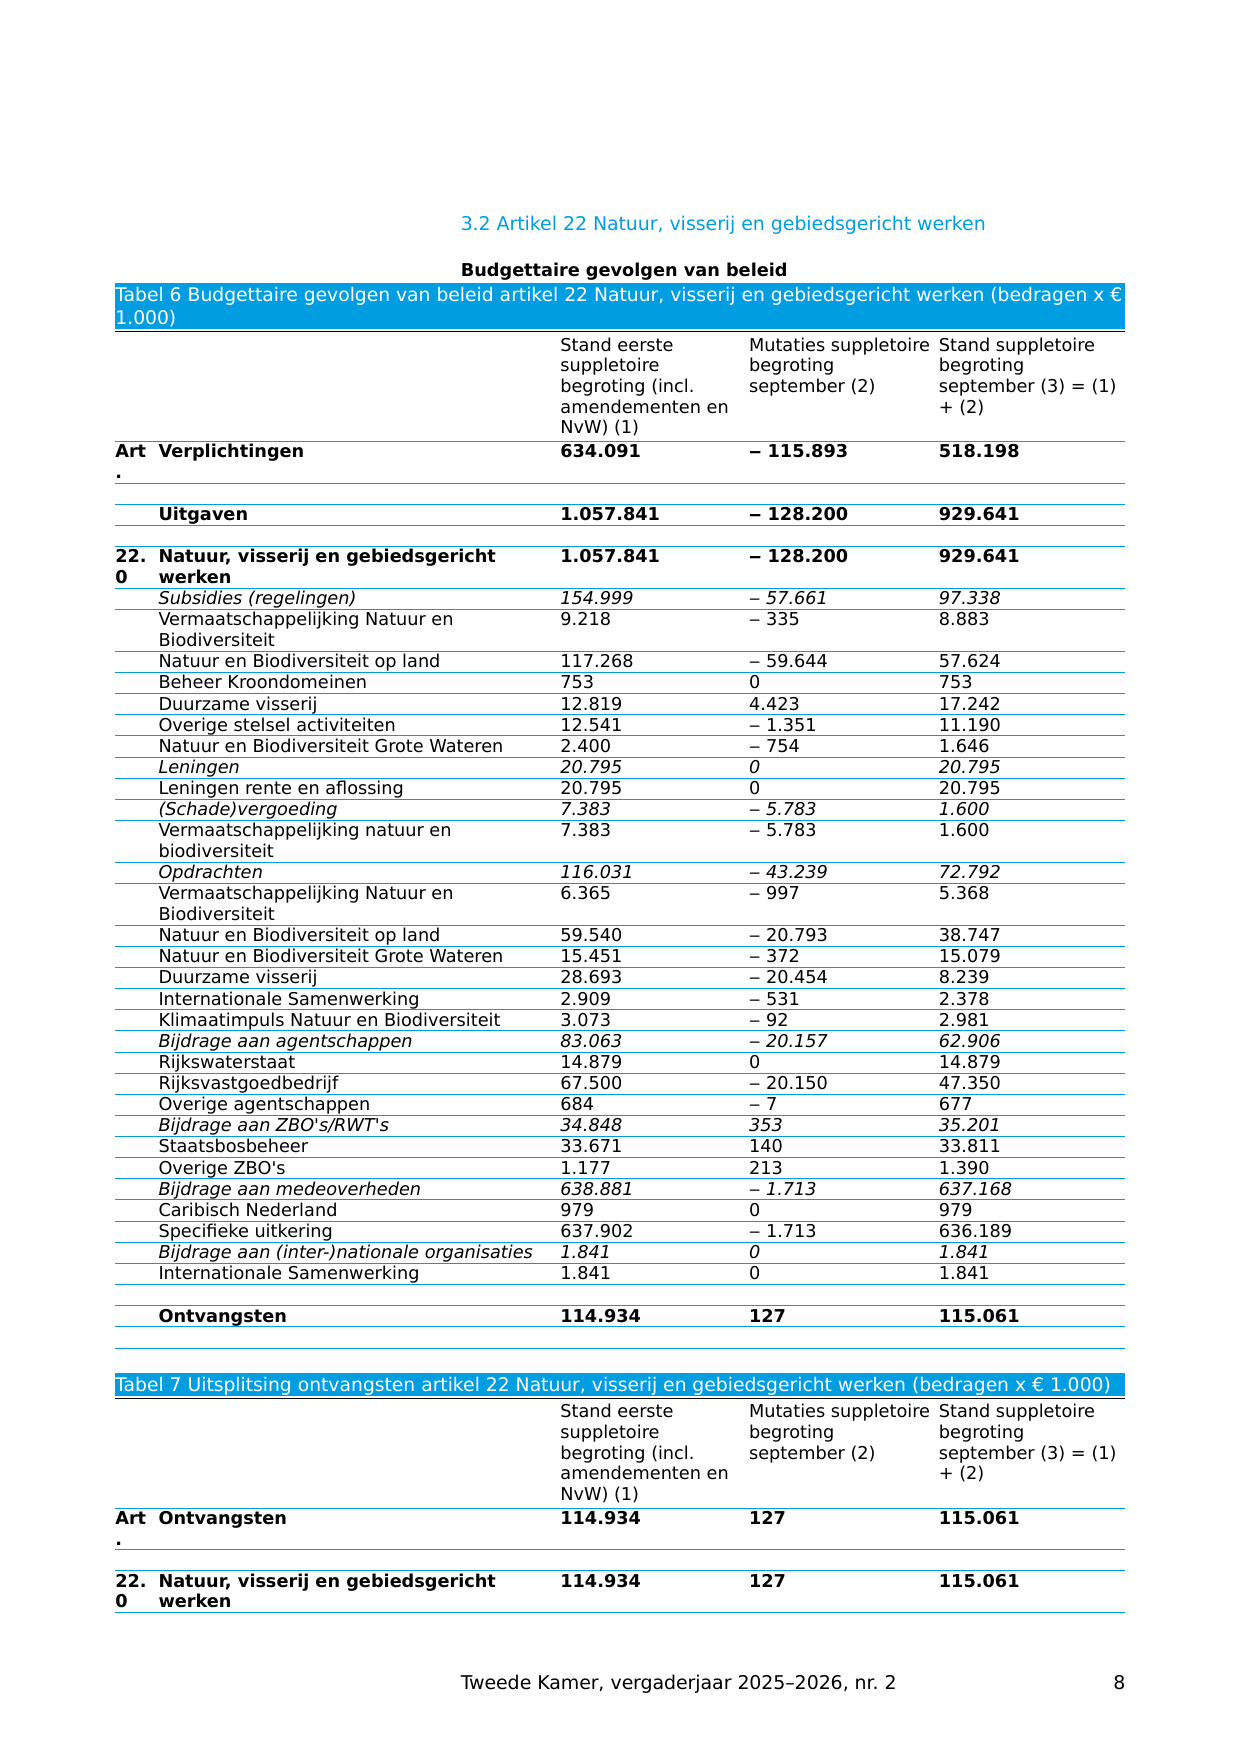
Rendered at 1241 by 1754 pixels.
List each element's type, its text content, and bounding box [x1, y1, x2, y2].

table_cell 3.073 [557, 1010, 746, 1030]
table_cell 115.061 [936, 1306, 1125, 1326]
table_cell [746, 484, 936, 504]
text Budgettaire gevolgen van beleid [461, 258, 1125, 281]
table_cell [115, 694, 155, 714]
table_cell 14.879 [557, 1053, 746, 1072]
table_cell Rijksvastgoedbedrijf [155, 1074, 557, 1094]
table_cell [115, 589, 155, 609]
table_cell [115, 332, 155, 441]
table_cell 59.540 [557, 926, 746, 946]
table_cell Opdrachten [155, 863, 557, 883]
table_cell [115, 715, 155, 735]
table_cell [115, 1116, 155, 1136]
table_cell [115, 673, 155, 693]
table_cell [557, 484, 746, 504]
table_cell [115, 610, 155, 651]
table_cell Bijdrage aan ZBO's/RWT's [155, 1116, 557, 1136]
table_cell Natuur en Biodiversiteit Grote Wateren [155, 736, 557, 756]
table_cell ‒ 128.200 [746, 505, 936, 525]
table_cell [155, 1550, 557, 1570]
table_cell 8.239 [936, 968, 1125, 988]
table_cell 0 [746, 779, 936, 799]
table_cell Staatsbosbeheer [155, 1137, 557, 1157]
table_cell 83.063 [557, 1031, 746, 1051]
table_cell Ontvangsten [155, 1306, 557, 1326]
table_cell ‒ 20.454 [746, 968, 936, 988]
table_cell ‒ 754 [746, 736, 936, 756]
table_cell 12.819 [557, 694, 746, 714]
table_cell Klimaatimpuls Natuur en Biodiversiteit [155, 1010, 557, 1030]
table_cell [115, 989, 155, 1009]
table_cell ‒ 115.893 [746, 442, 936, 482]
table_cell [557, 1327, 746, 1347]
table_cell 353 [746, 1116, 936, 1136]
table_cell [746, 1327, 936, 1347]
table_cell [115, 1243, 155, 1263]
table_cell 929.641 [936, 505, 1125, 525]
table_cell ‒ 59.644 [746, 652, 936, 672]
table_cell 636.189 [936, 1222, 1125, 1242]
table_cell ‒ 20.793 [746, 926, 936, 946]
table_cell 2.909 [557, 989, 746, 1009]
table_cell 684 [557, 1095, 746, 1115]
table_cell [115, 1095, 155, 1115]
table_cell 9.218 [557, 610, 746, 651]
table_cell 22.0 [115, 1571, 155, 1612]
table_cell 14.879 [936, 1053, 1125, 1072]
table_cell [115, 821, 155, 862]
table_cell Rijkswaterstaat [155, 1053, 557, 1072]
table_cell 1.390 [936, 1158, 1125, 1178]
table_cell 33.811 [936, 1137, 1125, 1157]
table_cell ‒ 335 [746, 610, 936, 651]
table_cell [155, 484, 557, 504]
table_cell Vermaatschappelijking natuur en biodiversiteit [155, 821, 557, 862]
table_cell Natuur en Biodiversiteit op land [155, 652, 557, 672]
table_cell 1.646 [936, 736, 1125, 756]
table_cell 35.201 [936, 1116, 1125, 1136]
table_cell 1.600 [936, 821, 1125, 862]
table_cell 114.934 [557, 1306, 746, 1326]
table_cell 34.848 [557, 1116, 746, 1136]
table_cell 33.671 [557, 1137, 746, 1157]
table_cell [936, 484, 1125, 504]
table_cell [936, 1327, 1125, 1347]
table_cell 979 [936, 1200, 1125, 1221]
table_cell Mutaties suppletoire begroting september (2) [746, 1399, 936, 1507]
table_cell [115, 1399, 155, 1507]
table_cell 8.883 [936, 610, 1125, 651]
table_cell [115, 505, 155, 525]
table_cell Duurzame visserij [155, 968, 557, 988]
table_cell 213 [746, 1158, 936, 1178]
table_cell 1.057.841 [557, 505, 746, 525]
table_cell Vermaatschappelijking Natuur en Biodiversiteit [155, 610, 557, 651]
table_cell Leningen rente en aflossing [155, 779, 557, 799]
table_cell ‒ 997 [746, 884, 936, 924]
table_cell 5.368 [936, 884, 1125, 924]
table_cell [115, 1137, 155, 1157]
table_cell ‒ 92 [746, 1010, 936, 1030]
table_cell ‒ 57.661 [746, 589, 936, 609]
table_cell 115.061 [936, 1509, 1125, 1549]
table_cell Caribisch Nederland [155, 1200, 557, 1221]
table_cell 1.600 [936, 800, 1125, 820]
table_cell ‒ 7 [746, 1095, 936, 1115]
table_cell 2.378 [936, 989, 1125, 1009]
table_cell 47.350 [936, 1074, 1125, 1094]
table_cell 127 [746, 1306, 936, 1326]
table_cell Art. [115, 1509, 155, 1549]
table_cell [115, 736, 155, 756]
table_cell Duurzame visserij [155, 694, 557, 714]
table_cell [115, 1306, 155, 1326]
table_cell 28.693 [557, 968, 746, 988]
table_cell [115, 1158, 155, 1178]
table_cell 2.400 [557, 736, 746, 756]
table_cell 1.841 [936, 1264, 1125, 1284]
table_cell Bijdrage aan agentschappen [155, 1031, 557, 1051]
table_cell [155, 1285, 557, 1305]
table_cell [155, 526, 557, 546]
table_cell ‒ 5.783 [746, 821, 936, 862]
table_cell [115, 1550, 155, 1570]
table_cell 1.841 [557, 1264, 746, 1284]
table_cell Bijdrage aan (inter-)nationale organisaties [155, 1243, 557, 1263]
table_cell 20.795 [936, 758, 1125, 777]
table_cell Mutaties suppletoire begroting september (2) [746, 332, 936, 441]
table_cell 1.177 [557, 1158, 746, 1178]
table_cell 17.242 [936, 694, 1125, 714]
table_cell 20.795 [936, 779, 1125, 799]
table_cell 115.061 [936, 1571, 1125, 1612]
table_cell [557, 526, 746, 546]
table_cell 753 [557, 673, 746, 693]
table_cell Subsidies (regelingen) [155, 589, 557, 609]
table_cell 1.057.841 [557, 547, 746, 588]
table_cell ‒ 1.351 [746, 715, 936, 735]
table_cell Natuur en Biodiversiteit op land [155, 926, 557, 946]
table_cell 154.999 [557, 589, 746, 609]
table_cell [115, 1179, 155, 1199]
table_cell Stand eerste suppletoire begroting (incl. amendementen en NvW) (1) [557, 332, 746, 441]
table_cell 97.338 [936, 589, 1125, 609]
table_cell [115, 779, 155, 799]
table_cell 753 [936, 673, 1125, 693]
table_cell [115, 947, 155, 967]
table_cell ‒ 5.783 [746, 800, 936, 820]
table_cell 0 [746, 1200, 936, 1221]
table_cell Art. [115, 442, 155, 482]
table_cell 127 [746, 1571, 936, 1612]
table_cell 634.091 [557, 442, 746, 482]
table_cell Overige stelsel activiteiten [155, 715, 557, 735]
table_cell 518.198 [936, 442, 1125, 482]
table_cell Natuur, visserij en gebiedsgericht werken [155, 1571, 557, 1612]
table_cell ‒ 1.713 [746, 1222, 936, 1242]
table_cell 117.268 [557, 652, 746, 672]
table_cell [115, 1222, 155, 1242]
table_cell [115, 1010, 155, 1030]
table_cell [115, 884, 155, 924]
table_cell 72.792 [936, 863, 1125, 883]
table_cell Internationale Samenwerking [155, 1264, 557, 1284]
table_cell [155, 1399, 557, 1507]
table_cell 20.795 [557, 779, 746, 799]
table_cell [557, 1285, 746, 1305]
table_cell ‒ 1.713 [746, 1179, 936, 1199]
table_cell Stand suppletoire begroting september (3) = (1) + (2) [936, 1399, 1125, 1507]
table_cell [115, 1074, 155, 1094]
table_cell 6.365 [557, 884, 746, 924]
table_cell ‒ 128.200 [746, 547, 936, 588]
table_cell Stand suppletoire begroting september (3) = (1) + (2) [936, 332, 1125, 441]
table_cell 7.383 [557, 821, 746, 862]
table_cell 929.641 [936, 547, 1125, 588]
table_cell 0 [746, 1264, 936, 1284]
table_cell [115, 1285, 155, 1305]
table_cell [115, 926, 155, 946]
table_cell 0 [746, 1053, 936, 1072]
table_cell 0 [746, 673, 936, 693]
table_cell [746, 1285, 936, 1305]
table_cell Internationale Samenwerking [155, 989, 557, 1009]
table_cell Uitgaven [155, 505, 557, 525]
table_cell [746, 526, 936, 546]
table_cell 677 [936, 1095, 1125, 1115]
table_cell Natuur en Biodiversiteit Grote Wateren [155, 947, 557, 967]
table_cell 638.881 [557, 1179, 746, 1199]
table_cell [115, 526, 155, 546]
table_cell 38.747 [936, 926, 1125, 946]
table_cell 637.168 [936, 1179, 1125, 1199]
table_cell [115, 758, 155, 777]
table_cell 2.981 [936, 1010, 1125, 1030]
table_cell 20.795 [557, 758, 746, 777]
table_cell 67.500 [557, 1074, 746, 1094]
table_cell Leningen [155, 758, 557, 777]
table_cell [115, 863, 155, 883]
table_cell [115, 1200, 155, 1221]
table_cell 7.383 [557, 800, 746, 820]
table_cell Natuur, visserij en gebiedsgericht werken [155, 547, 557, 588]
table_cell 15.451 [557, 947, 746, 967]
table_cell [746, 1550, 936, 1570]
table_cell Bijdrage aan medeoverheden [155, 1179, 557, 1199]
table_cell [115, 968, 155, 988]
table_cell 1.841 [936, 1243, 1125, 1263]
table_cell 979 [557, 1200, 746, 1221]
table_cell Overige agentschappen [155, 1095, 557, 1115]
table_cell 11.190 [936, 715, 1125, 735]
table_cell 57.624 [936, 652, 1125, 672]
table_cell [115, 1031, 155, 1051]
table_cell [115, 484, 155, 504]
table_cell 140 [746, 1137, 936, 1157]
table_cell 0 [746, 1243, 936, 1263]
table_cell Verplichtingen [155, 442, 557, 482]
table_cell 4.423 [746, 694, 936, 714]
table_cell [115, 800, 155, 820]
table_cell 637.902 [557, 1222, 746, 1242]
table_cell [155, 1327, 557, 1347]
table_cell [557, 1550, 746, 1570]
table_cell Specifieke uitkering [155, 1222, 557, 1242]
table_cell ‒ 43.239 [746, 863, 936, 883]
table_cell 116.031 [557, 863, 746, 883]
table_cell 1.841 [557, 1243, 746, 1263]
table_cell Overige ZBO's [155, 1158, 557, 1178]
table_cell [115, 1053, 155, 1072]
table_cell Vermaatschappelijking Natuur en Biodiversiteit [155, 884, 557, 924]
table_cell (Schade)vergoeding [155, 800, 557, 820]
table_cell ‒ 20.157 [746, 1031, 936, 1051]
table_cell 62.906 [936, 1031, 1125, 1051]
table_cell [115, 1264, 155, 1284]
title 3.2 Artikel 22 Natuur, visserij en gebiedsgericht werken [461, 213, 1125, 235]
table_cell ‒ 531 [746, 989, 936, 1009]
table_cell Ontvangsten [155, 1509, 557, 1549]
table_cell 127 [746, 1509, 936, 1549]
table_cell [155, 332, 557, 441]
table_cell 22.0 [115, 547, 155, 588]
table_cell 0 [746, 758, 936, 777]
table_cell Beheer Kroondomeinen [155, 673, 557, 693]
table_cell [936, 1285, 1125, 1305]
table_cell [115, 652, 155, 672]
table_cell 12.541 [557, 715, 746, 735]
table_cell Stand eerste suppletoire begroting (incl. amendementen en NvW) (1) [557, 1399, 746, 1507]
table_cell ‒ 20.150 [746, 1074, 936, 1094]
table_cell [936, 526, 1125, 546]
table_cell [115, 1327, 155, 1347]
table_cell 114.934 [557, 1571, 746, 1612]
table_cell ‒ 372 [746, 947, 936, 967]
table_cell [936, 1550, 1125, 1570]
table_cell 114.934 [557, 1509, 746, 1549]
table_cell 15.079 [936, 947, 1125, 967]
